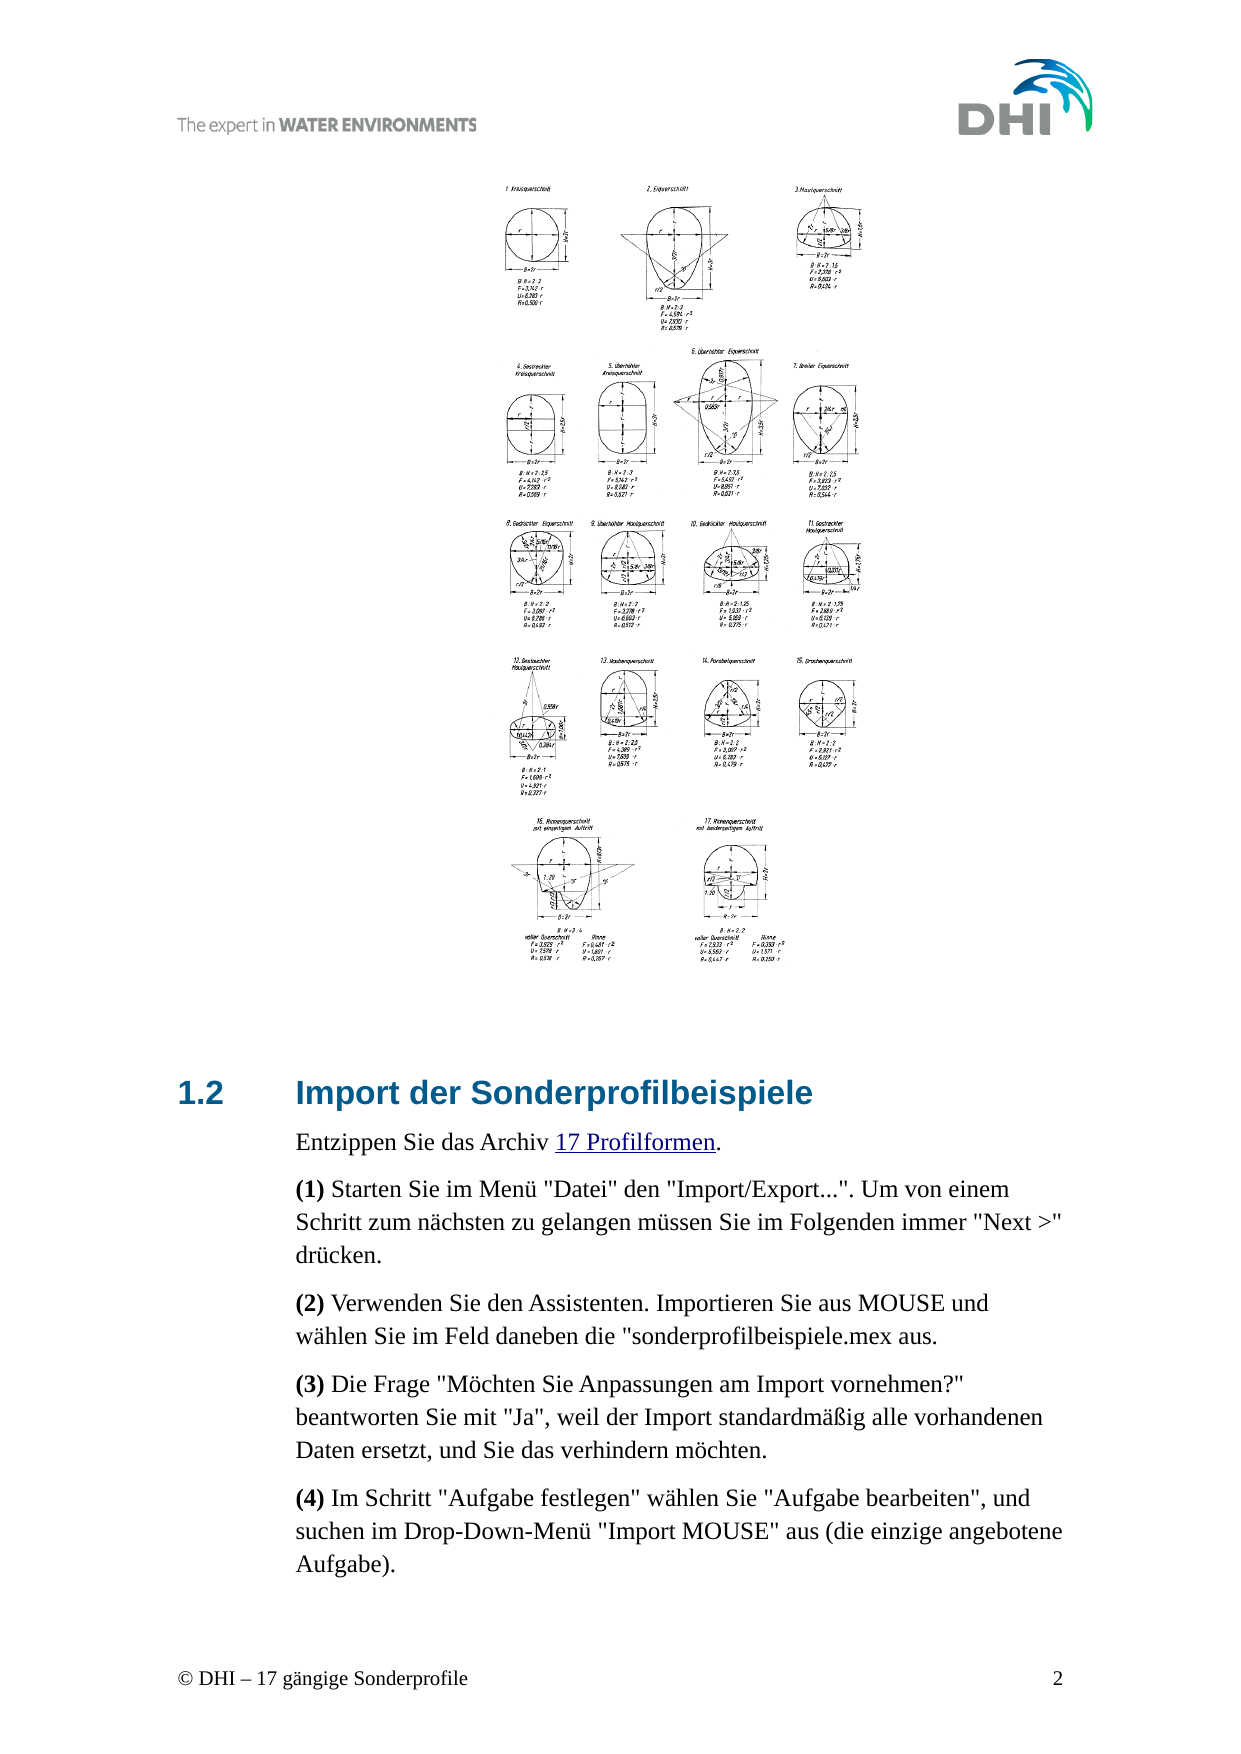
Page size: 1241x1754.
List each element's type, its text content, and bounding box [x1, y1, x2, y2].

text (4) Im Schritt "Aufgabe festlegen" wählen Sie "Aufgabe bearbeiten", und suchen im Drop-Down-Menü "Import MOUSE" aus (die einzige angebotene Aufgabe). [295, 1483, 1063, 1578]
text (3) Die Frage "Möchten Sie Anpassungen am Import vornehmen?" beantworten Sie mit "Ja", weil der Import standardmäßig alle vorhandenen Daten ersetzt, und Sie das verhindern möchten. [295, 1369, 1063, 1464]
picture [177, 117, 477, 135]
picture [958, 59, 1093, 135]
subtitle Import der Sonderprofilbeispiele [177, 1073, 1063, 1112]
text (2) Verwenden Sie den Assistenten. Importieren Sie aus MOUSE und wählen Sie im Feld daneben die "sonderprofilbeispiele.mex aus. [295, 1288, 1063, 1350]
text (1) Starten Sie im Menü "Datei" den "Import/Export...". Um von einem Schritt zum nächsten zu gelangen müssen Sie im Folgenden immer "Next >" drücken. [295, 1174, 1063, 1269]
picture [444, 169, 914, 1013]
text Entzippen Sie das Archiv 17 Profilformen. [295, 1127, 1063, 1155]
